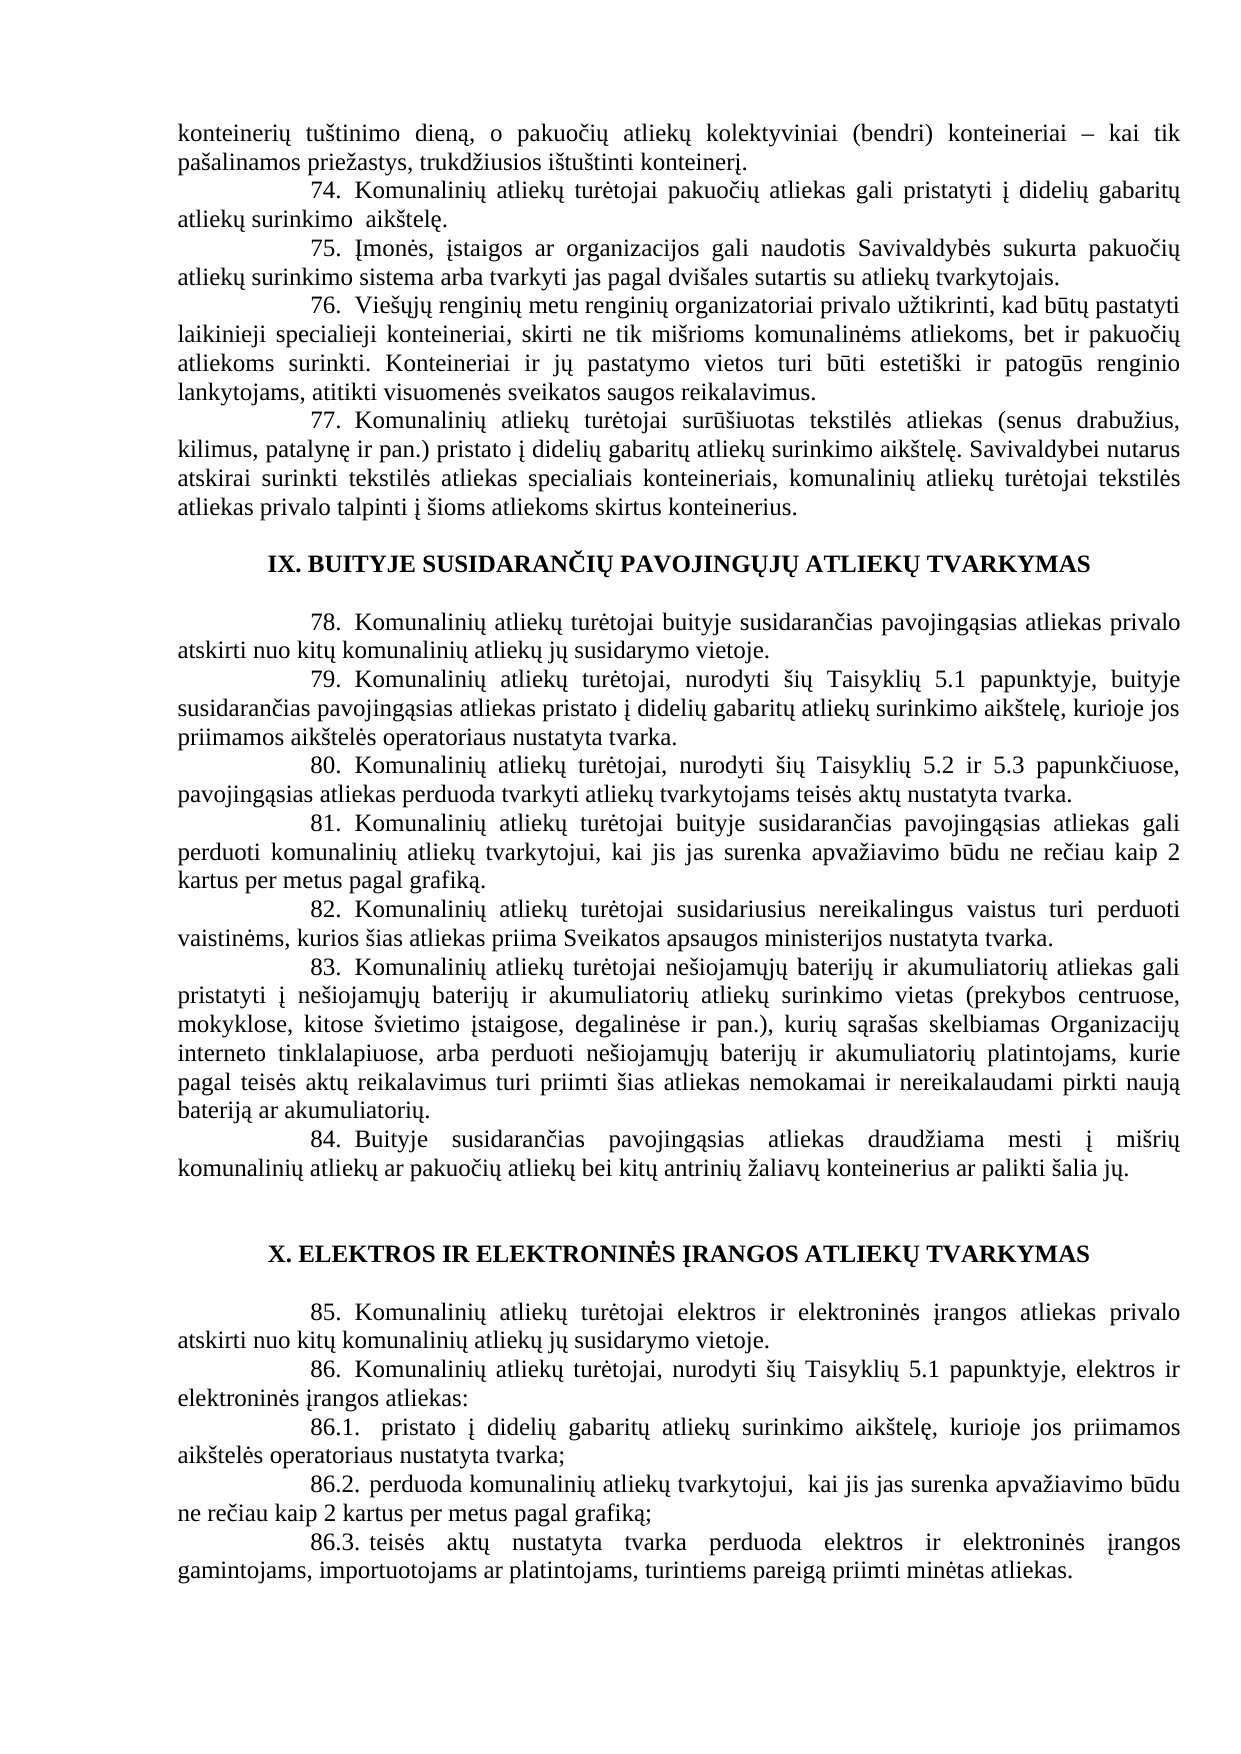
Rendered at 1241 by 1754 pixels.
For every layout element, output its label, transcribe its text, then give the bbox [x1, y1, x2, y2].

text konteinerių tuštinimo dieną, o pakuočių atliekų kolektyviniai (bendri) konteineriai – kai tik pašalinamos priežastys, trukdžiusios ištuštinti konteinerį. [177, 118, 1181, 176]
text 82. Komunalinių atliekų turėtojai susidariusius nereikalingus vaistus turi perduoti vaistinėms, kurios šias atliekas priima Sveikatos apsaugos ministerijos nustatyta tvarka. [177, 894, 1181, 952]
text 78. Komunalinių atliekų turėtojai buityje susidarančias pavojingąsias atliekas privalo atskirti nuo kitų komunalinių atliekų jų susidarymo vietoje. [177, 607, 1181, 664]
text 75. Įmonės, įstaigos ar organizacijos gali naudotis Savivaldybės sukurta pakuočių atliekų surinkimo sistema arba tvarkyti jas pagal dvišales sutartis su atliekų tvarkytojais. [177, 233, 1181, 291]
text IX. BUITYJE SUSIDARANČIŲ PAVOJINGŲJŲ ATLIEKŲ TVARKYMAS [177, 549, 1181, 578]
text X. ELEKTROS IR ELEKTRONINĖS ĮRANGOS ATLIEKŲ TVARKYMAS [177, 1239, 1181, 1268]
text 80. Komunalinių atliekų turėtojai, nurodyti šių Taisyklių 5.2 ir 5.3 papunkčiuose, pavojingąsias atliekas perduoda tvarkyti atliekų tvarkytojams teisės aktų nustatyta tvarka. [177, 751, 1181, 808]
text 83. Komunalinių atliekų turėtojai nešiojamųjų baterijų ir akumuliatorių atliekas gali pristatyti į nešiojamųjų baterijų ir akumuliatorių atliekų surinkimo vietas (prekybos centruose, mokyklose, kitose švietimo įstaigose, degalinėse ir pan.), kurių sąrašas skelbiamas Organizacijų interneto tinklalapiuose, arba perduoti nešiojamųjų baterijų ir akumuliatorių platintojams, kurie pagal teisės aktų reikalavimus turi priimti šias atliekas nemokamai ir nereikalaudami pirkti naują bateriją ar akumuliatorių. [177, 952, 1181, 1124]
text 86.3. teisės aktų nustatyta tvarka perduoda elektros ir elektroninės įrangos gamintojams, importuotojams ar platintojams, turintiems pareigą priimti minėtas atliekas. [177, 1527, 1181, 1584]
text 81. Komunalinių atliekų turėtojai buityje susidarančias pavojingąsias atliekas gali perduoti komunalinių atliekų tvarkytojui, kai jis jas surenka apvažiavimo būdu ne rečiau kaip 2 kartus per metus pagal grafiką. [177, 808, 1181, 894]
text 74. Komunalinių atliekų turėtojai pakuočių atliekas gali pristatyti į didelių gabaritų atliekų surinkimo aikštelę. [177, 176, 1181, 233]
text 86.1. pristato į didelių gabaritų atliekų surinkimo aikštelę, kurioje jos priimamos aikštelės operatoriaus nustatyta tvarka; [177, 1412, 1181, 1469]
text 77. Komunalinių atliekų turėtojai surūšiuotas tekstilės atliekas (senus drabužius, kilimus, patalynę ir pan.) pristato į didelių gabaritų atliekų surinkimo aikštelę. Savivaldybei nutarus atskirai surinkti tekstilės atliekas specialiais konteineriais, komunalinių atliekų turėtojai tekstilės atliekas privalo talpinti į šioms atliekoms skirtus konteinerius. [177, 406, 1181, 521]
text 79. Komunalinių atliekų turėtojai, nurodyti šių Taisyklių 5.1 papunktyje, buityje susidarančias pavojingąsias atliekas pristato į didelių gabaritų atliekų surinkimo aikštelę, kurioje jos priimamos aikštelės operatoriaus nustatyta tvarka. [177, 664, 1181, 751]
text 76. Viešųjų renginių metu renginių organizatoriai privalo užtikrinti, kad būtų pastatyti laikinieji specialieji konteineriai, skirti ne tik mišrioms komunalinėms atliekoms, bet ir pakuočių atliekoms surinkti. Konteineriai ir jų pastatymo vietos turi būti estetiški ir patogūs renginio lankytojams, atitikti visuomenės sveikatos saugos reikalavimus. [177, 291, 1181, 406]
text 86. Komunalinių atliekų turėtojai, nurodyti šių Taisyklių 5.1 papunktyje, elektros ir elektroninės įrangos atliekas: [177, 1354, 1181, 1412]
text 84. Buityje susidarančias pavojingąsias atliekas draudžiama mesti į mišrių komunalinių atliekų ar pakuočių atliekų bei kitų antrinių žaliavų konteinerius ar palikti šalia jų. [177, 1124, 1181, 1182]
text 85. Komunalinių atliekų turėtojai elektros ir elektroninės įrangos atliekas privalo atskirti nuo kitų komunalinių atliekų jų susidarymo vietoje. [177, 1297, 1181, 1354]
text 86.2. perduoda komunalinių atliekų tvarkytojui, kai jis jas surenka apvažiavimo būdu ne rečiau kaip 2 kartus per metus pagal grafiką; [177, 1469, 1181, 1527]
